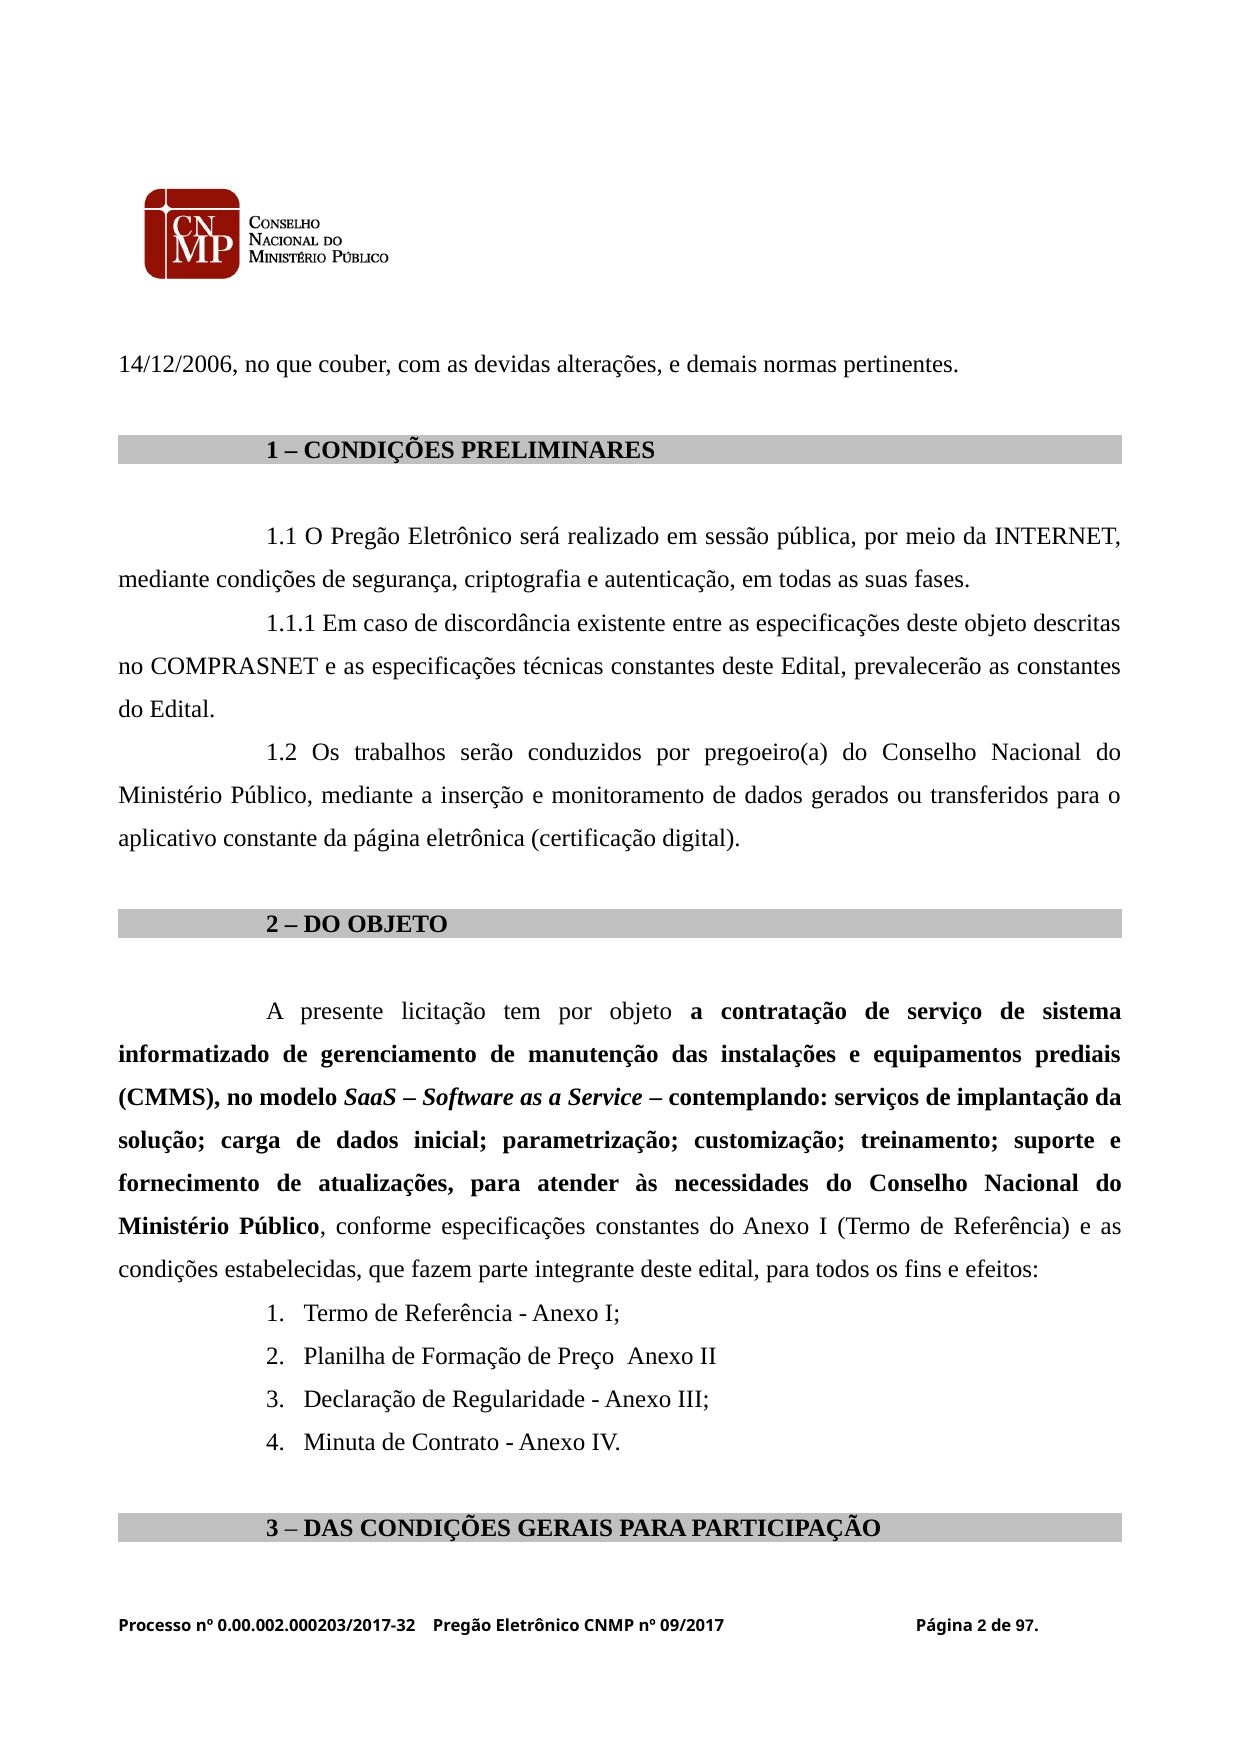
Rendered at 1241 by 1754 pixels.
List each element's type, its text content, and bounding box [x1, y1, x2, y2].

subtitle 1 – CONDIÇÕES PRELIMINARES [118, 435, 1122, 464]
list Declaração de Regularidade - Anexo III; [266, 1384, 1122, 1413]
text 14/12/2006, no que couber, com as devidas alterações, e demais normas pertinentes. [118, 349, 1122, 378]
list Termo de Referência - Anexo I; [266, 1298, 1122, 1326]
list Minuta de Contrato - Anexo IV. [266, 1427, 1122, 1456]
list Planilha de Formação de Preço Anexo II [266, 1341, 1122, 1369]
text 1.2 Os trabalhos serão conduzidos por pregoeiro(a) do Conselho Nacional do Ministério Público, mediante a inserção e monitoramento de dados gerados ou transferidos para o aplicativo constante da página eletrônica (certificação digital). [118, 737, 1122, 852]
text A presente licitação tem por objeto a contratação de serviço de sistema informatizado de gerenciamento de manutenção das instalações e equipamentos prediais (CMMS), no modelo SaaS – Software as a Service – contemplando: serviços de implantação da solução; carga de dados inicial; parametrização; customização; treinamento; suporte e fornecimento de atualizações, para atender às necessidades do Conselho Nacional do Ministério Público, conforme especificações constantes do Anexo I (Termo de Referência) e as condições estabelecidas, que fazem parte integrante deste edital, para todos os fins e efeitos: [118, 996, 1122, 1283]
text 1.1 O Pregão Eletrônico será realizado em sessão pública, por meio da INTERNET, mediante condições de segurança, criptografia e autenticação, em todas as suas fases. [118, 521, 1122, 593]
text 1.1.1 Em caso de discordância existente entre as especificações deste objeto descritas no COMPRASNET e as especificações técnicas constantes deste Edital, prevalecerão as constantes do Edital. [118, 608, 1122, 723]
picture [128, 174, 398, 293]
subtitle 2 – DO OBJETO [118, 909, 1122, 938]
text 3 – DAS CONDIÇÕES GERAIS PARA PARTICIPAÇÃO [118, 1513, 1122, 1542]
